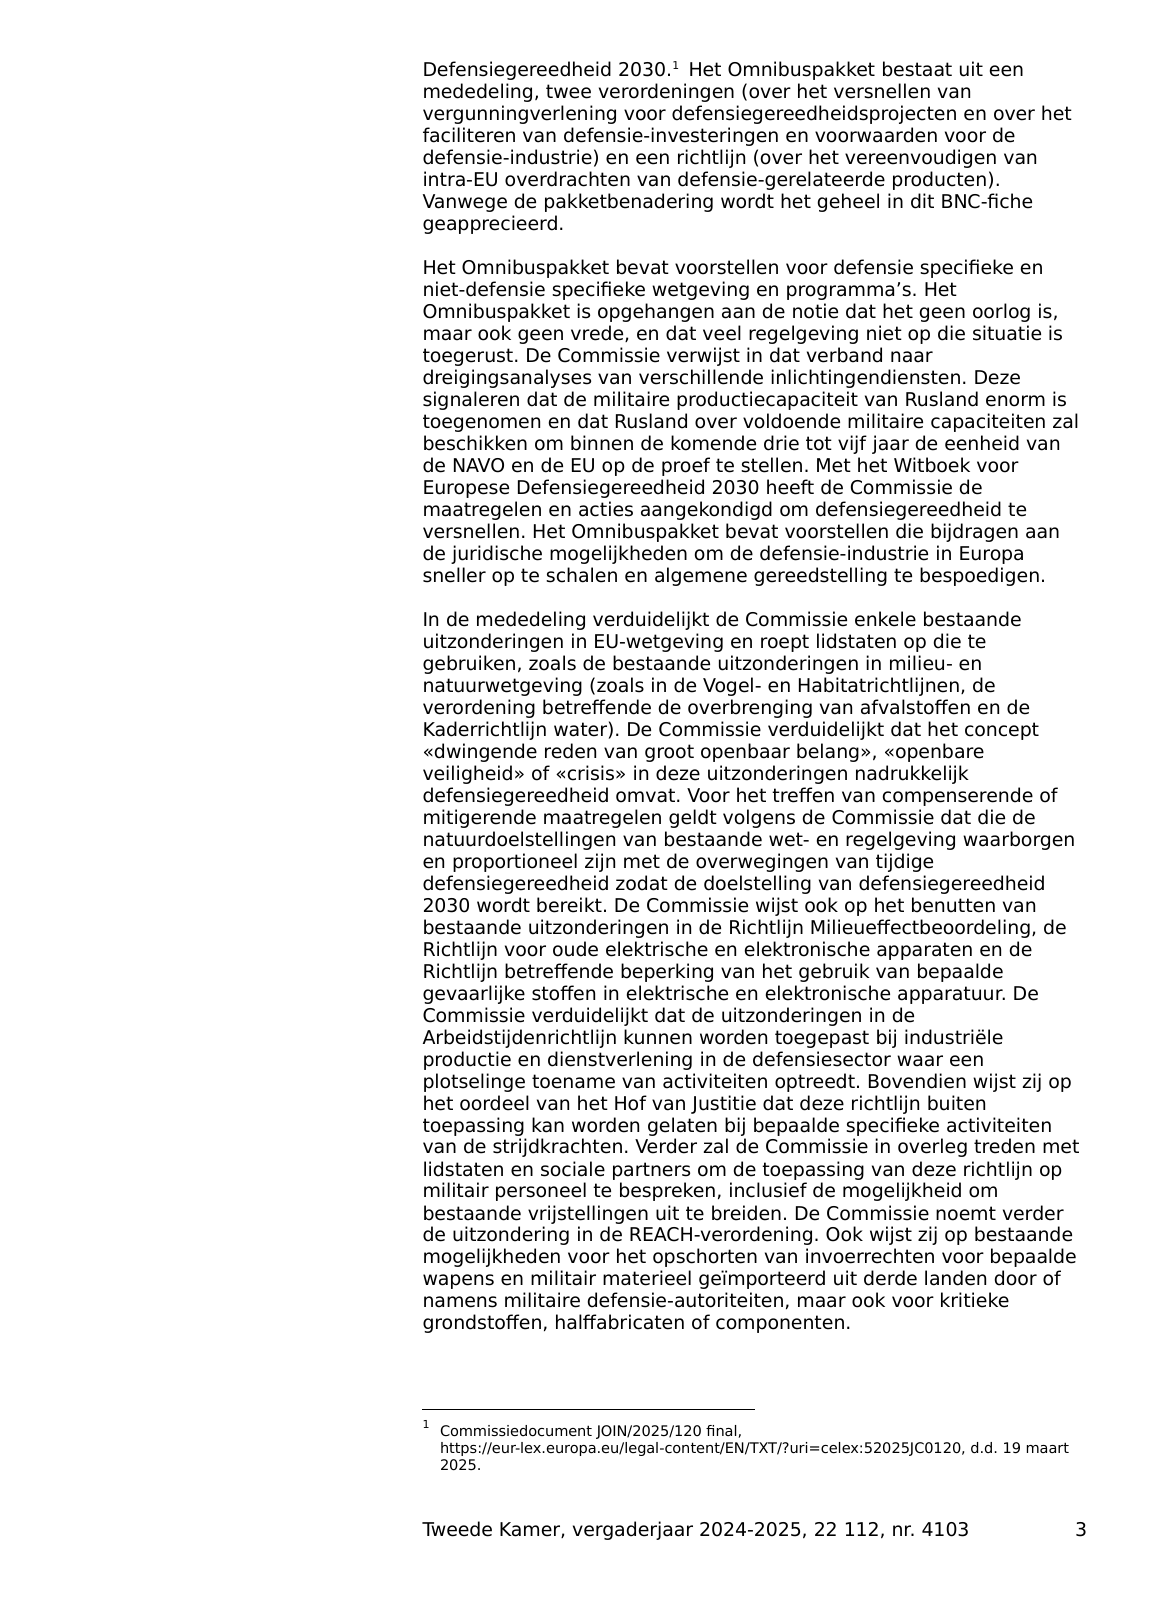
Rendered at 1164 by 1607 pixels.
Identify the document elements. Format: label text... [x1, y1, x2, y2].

text Het Omnibuspakket bevat voorstellen voor defensie specifieke en niet-defensie specifieke wetgeving en programma’s. Het Omnibuspakket is opgehangen aan de notie dat het geen oorlog is, maar ook geen vrede, en dat veel regelgeving niet op die situatie is toegerust. De Commissie verwijst in dat verband naar dreigingsanalyses van verschillende inlichtingendiensten. Deze signaleren dat de militaire productiecapaciteit van Rusland enorm is toegenomen en dat Rusland over voldoende militaire capaciteiten zal beschikken om binnen de komende drie tot vijf jaar de eenheid van de NAVO en de EU op de proef te stellen. Met het Witboek voor Europese Defensiegereedheid 2030 heeft de Commissie de maatregelen en acties aangekondigd om defensiegereedheid te versnellen. Het Omnibuspakket bevat voorstellen die bijdragen aan de juridische mogelijkheden om de defensie-industrie in Europa sneller op te schalen en algemene gereedstelling te bespoedigen. [422, 257, 1087, 587]
text In de mededeling verduidelijkt de Commissie enkele bestaande uitzonderingen in EU-wetgeving en roept lidstaten op die te gebruiken, zoals de bestaande uitzonderingen in milieu- en natuurwetgeving (zoals in de Vogel- en Habitatrichtlijnen, de verordening betreffende de overbrenging van afvalstoffen en de Kaderrichtlijn water). De Commissie verduidelijkt dat het concept «dwingende reden van groot openbaar belang», «openbare veiligheid» of «crisis» in deze uitzonderingen nadrukkelijk defensiegereedheid omvat. Voor het treffen van compenserende of mitigerende maatregelen geldt volgens de Commissie dat die de natuurdoelstellingen van bestaande wet- en regelgeving waarborgen en proportioneel zijn met de overwegingen van tijdige defensiegereedheid zodat de doelstelling van defensiegereedheid 2030 wordt bereikt. De Commissie wijst ook op het benutten van bestaande uitzonderingen in de Richtlijn Milieueffectbeoordeling, de Richtlijn voor oude elektrische en elektronische apparaten en de Richtlijn betreffende beperking van het gebruik van bepaalde gevaarlijke stoffen in elektrische en elektronische apparatuur. De Commissie verduidelijkt dat de uitzonderingen in de Arbeidstijdenrichtlijn kunnen worden toegepast bij industriële productie en dienstverlening in de defensiesector waar een plotselinge toename van activiteiten optreedt. Bovendien wijst zij op het oordeel van het Hof van Justitie dat deze richtlijn buiten toepassing kan worden gelaten bij bepaalde specifieke activiteiten van de strijdkrachten. Verder zal de Commissie in overleg treden met lidstaten en sociale partners om de toepassing van deze richtlijn op militair personeel te bespreken, inclusief de mogelijkheid om bestaande vrijstellingen uit te breiden. De Commissie noemt verder de uitzondering in de REACH-verordening. Ook wijst zij op bestaande mogelijkheden voor het opschorten van invoerrechten voor bepaalde wapens en militair materieel geïmporteerd uit derde landen door of namens militaire defensie-autoriteiten, maar ook voor kritieke grondstoffen, halffabricaten of componenten. [422, 609, 1087, 1334]
text Commissiedocument JOIN/2025/120 final, https://eur-lex.europa.eu/legal-content/EN/TXT/?uri=celex:52025JC0120, d.d. 19 maart 2025. [422, 1418, 1087, 1474]
text Defensiegereedheid 2030. Het Omnibuspakket bestaat uit een mededeling, twee verordeningen (over het versnellen van vergunningverlening voor defensiegereedheidsprojecten en over het faciliteren van defensie-investeringen en voorwaarden voor de defensie-industrie) en een richtlijn (over het vereenvoudigen van intra-EU overdrachten van defensie-gerelateerde producten). Vanwege de pakketbenadering wordt het geheel in dit BNC-fiche geapprecieerd. [422, 59, 1087, 235]
